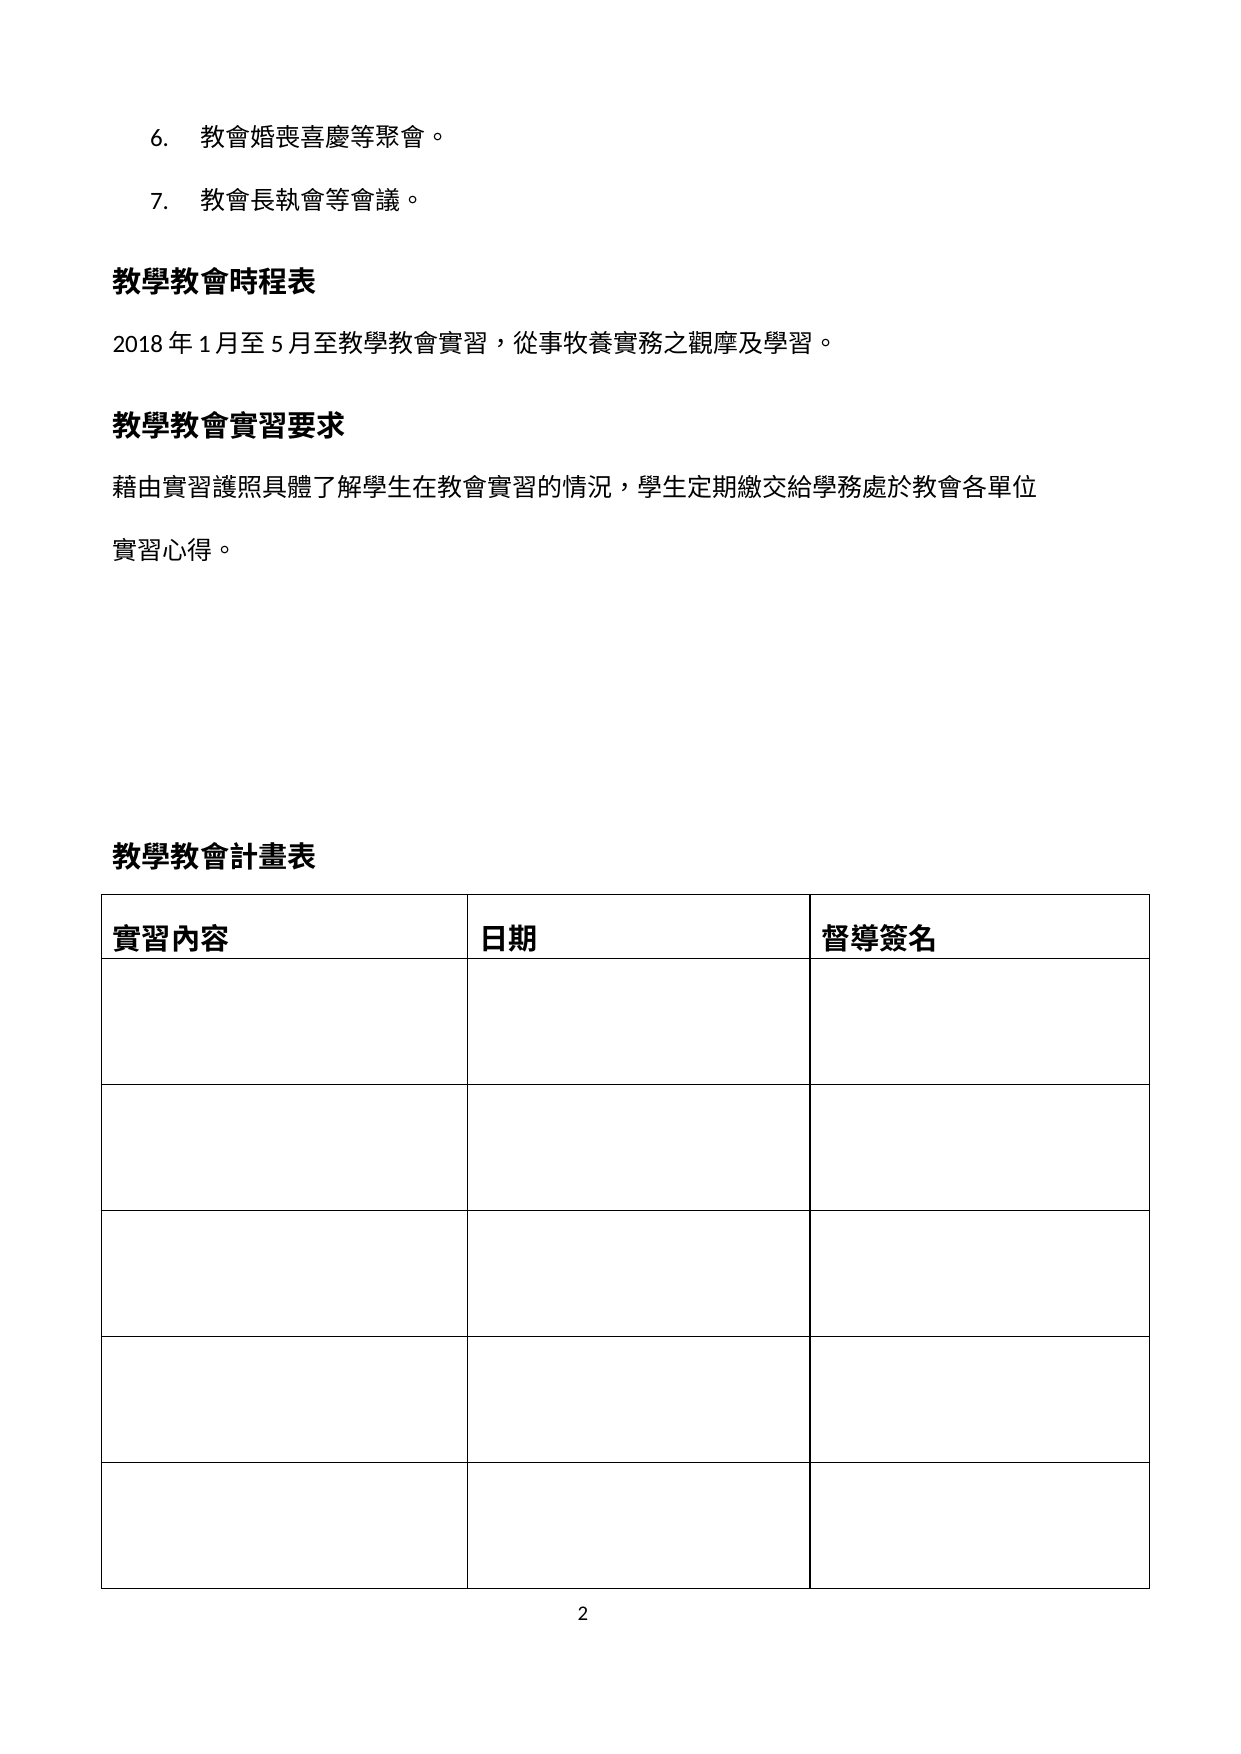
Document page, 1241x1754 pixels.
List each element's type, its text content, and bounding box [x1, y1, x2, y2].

table_cell [811, 1463, 1149, 1588]
table_header 日期 [468, 895, 809, 958]
list 教會婚喪喜慶等聚會。 [150, 94, 1053, 157]
list 教會長執會等會議。 [150, 157, 1053, 219]
table_cell [811, 1211, 1149, 1336]
table_cell [811, 1085, 1149, 1210]
table_cell [468, 1463, 809, 1588]
table_cell [468, 1085, 809, 1210]
table_header 督導簽名 [811, 895, 1149, 958]
table_cell [811, 959, 1149, 1084]
table_cell [468, 959, 809, 1084]
text 教學教會計畫表 [112, 813, 1053, 875]
text 2018年1月至5月至教學教會實習，從事牧養實務之觀摩及學習。 [112, 300, 1053, 363]
table_cell [102, 1463, 467, 1588]
table_cell [102, 959, 467, 1084]
text 教學教會實習要求 [112, 382, 1053, 444]
table_cell [102, 1085, 467, 1210]
table_cell [102, 1337, 467, 1462]
table_cell [102, 1211, 467, 1336]
text 藉由實習護照具體了解學生在教會實習的情況，學生定期繳交給學務處於教會各單位實習心得。 [112, 444, 1053, 569]
table_cell [468, 1337, 809, 1462]
text 教學教會時程表 [112, 238, 1053, 300]
table_cell [468, 1211, 809, 1336]
table_header 實習內容 [102, 895, 467, 958]
table_cell [811, 1337, 1149, 1462]
